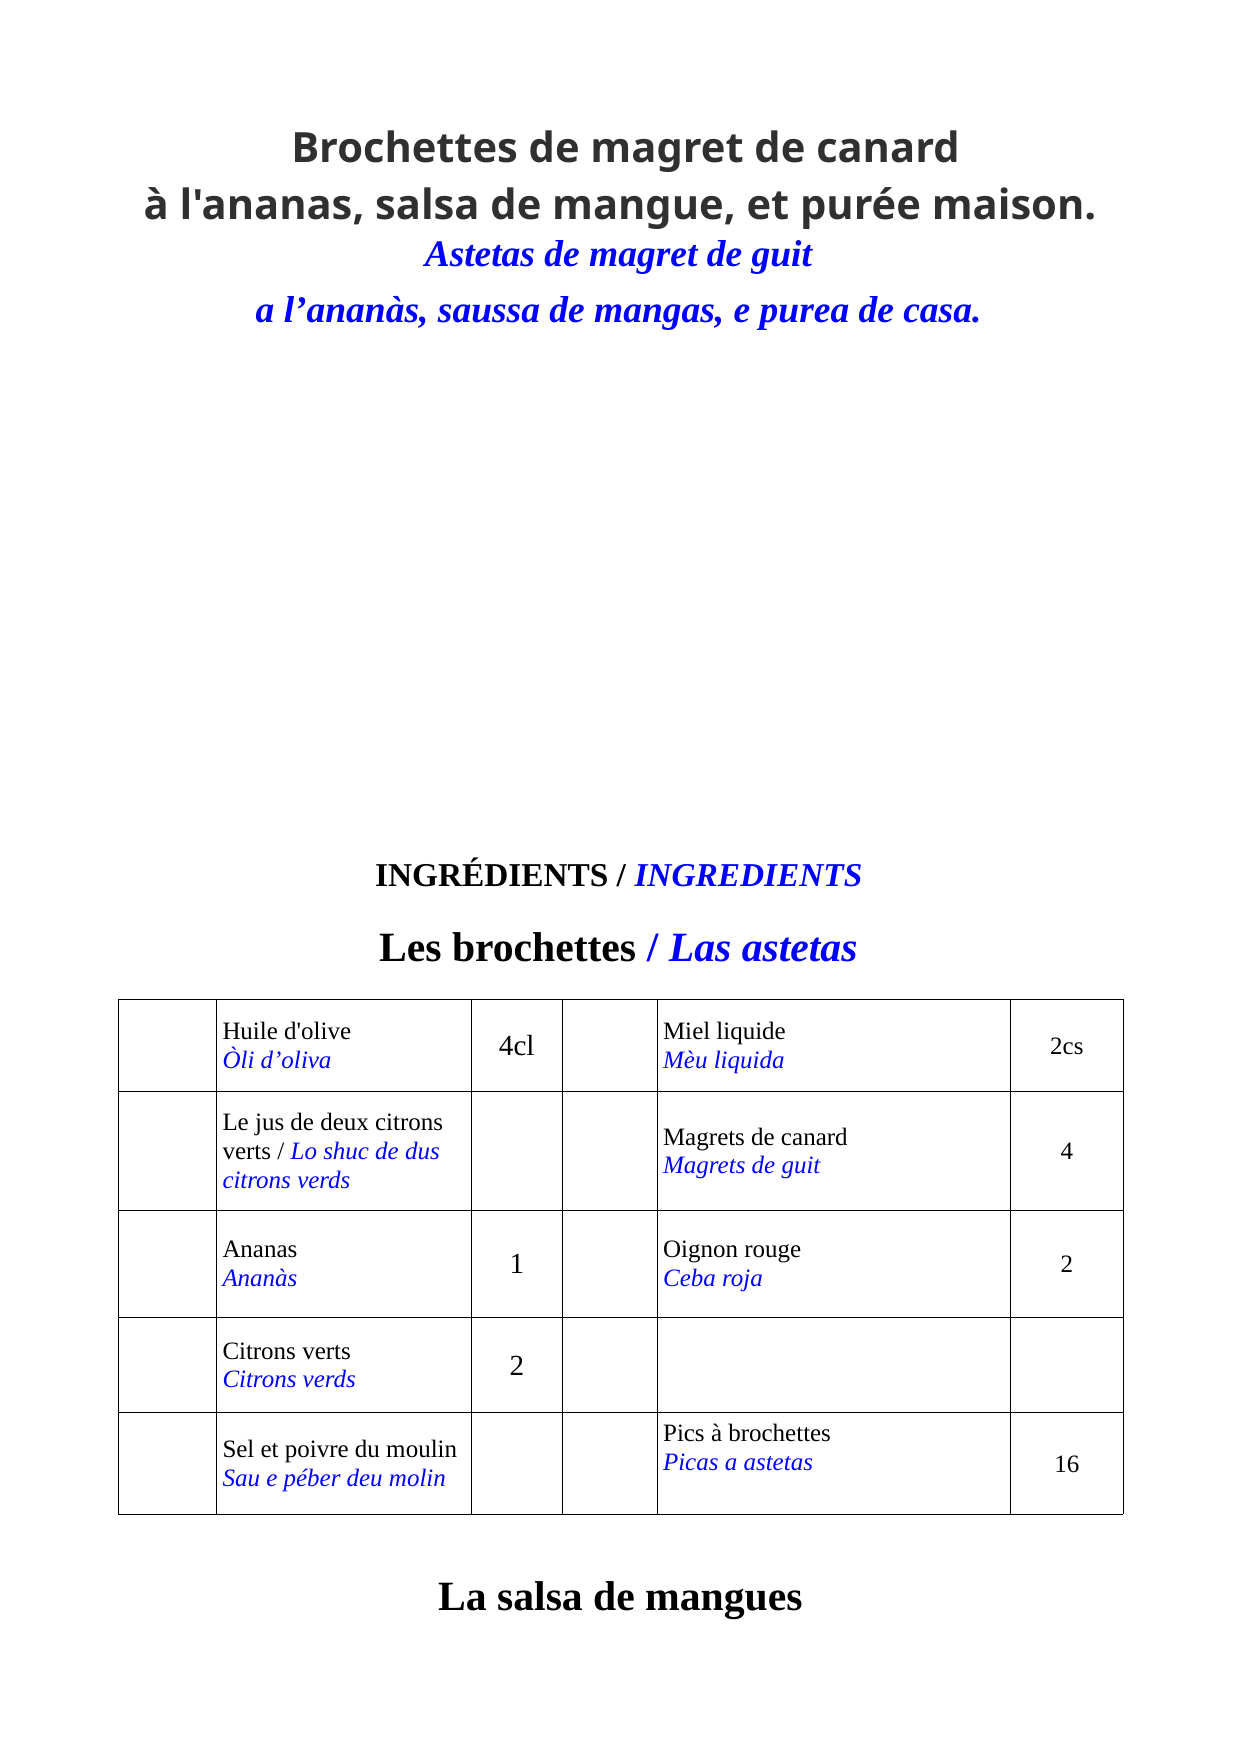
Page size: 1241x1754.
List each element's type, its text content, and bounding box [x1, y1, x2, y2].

table_header 2cs [1011, 1000, 1123, 1091]
table_cell [563, 1318, 657, 1412]
table_cell 1 [472, 1211, 562, 1316]
subtitle à l'ananas, salsa de mangue, et purée maison. [118, 175, 1122, 232]
text a l’ananàs, saussa de mangas, e purea de casa. [118, 287, 1122, 330]
table_cell Sel et poivre du moulin Sau e péber deu molin [217, 1413, 471, 1514]
table_cell 16 [1011, 1413, 1123, 1514]
table_cell Magrets de canard Magrets de guit [658, 1092, 1010, 1210]
subtitle Brochettes de magret de canard [118, 118, 1122, 175]
table_cell [1011, 1318, 1123, 1412]
text Astetas de magret de guit [118, 232, 1122, 275]
table_cell [119, 1318, 216, 1412]
table_header [119, 1000, 216, 1091]
table_cell Ananas Ananàs [217, 1211, 471, 1316]
table_cell Pics à brochettes Picas a astetas [658, 1413, 1010, 1514]
table_cell [119, 1092, 216, 1210]
table_cell 4 [1011, 1092, 1123, 1210]
text Les brochettes / Las astetas [118, 923, 1122, 971]
table_cell Citrons verts Citrons verds [217, 1318, 471, 1412]
text La salsa de mangues [118, 1572, 1122, 1619]
table_cell 2 [472, 1318, 562, 1412]
table_cell [472, 1413, 562, 1514]
table_header Huile d'olive Òli d’oliva [217, 1000, 471, 1091]
table_cell [563, 1211, 657, 1316]
text INGRÉDIENTS / INGREDIENTS [118, 856, 1122, 894]
table_cell [119, 1211, 216, 1316]
table_cell [563, 1092, 657, 1210]
table_header [563, 1000, 657, 1091]
table_cell [119, 1413, 216, 1514]
table_header 4cl [472, 1000, 562, 1091]
table_cell Oignon rouge Ceba roja [658, 1211, 1010, 1316]
table_cell [472, 1092, 562, 1210]
table_cell [658, 1318, 1010, 1412]
table_cell Le jus de deux citrons verts / Lo shuc de dus citrons verds [217, 1092, 471, 1210]
table_header Miel liquide Mèu liquida [658, 1000, 1010, 1091]
table_cell 2 [1011, 1211, 1123, 1316]
table_cell [563, 1413, 657, 1514]
